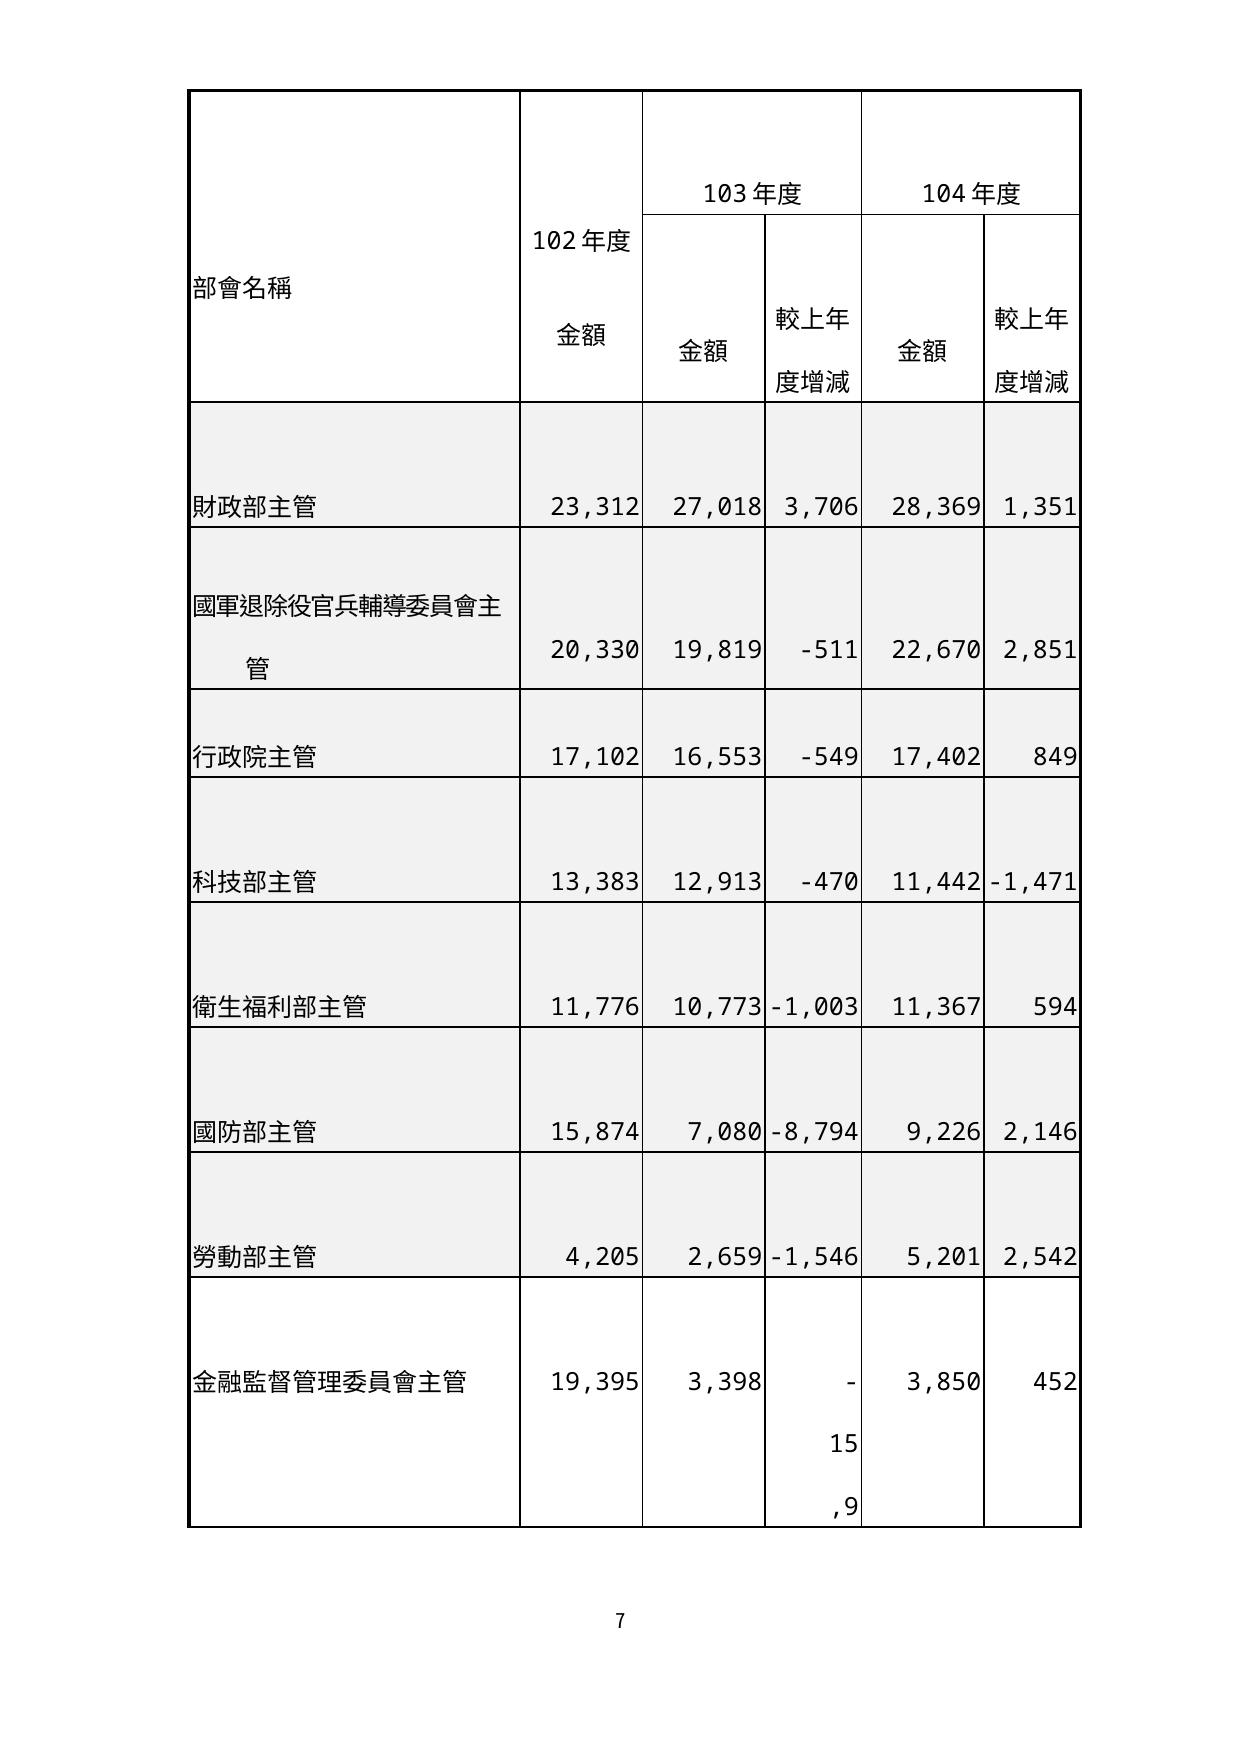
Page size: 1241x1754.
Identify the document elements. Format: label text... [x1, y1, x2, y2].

table_cell 3,398 [643, 1278, 764, 1526]
table_cell -8,794 [766, 1028, 861, 1151]
table_cell 11,442 [862, 778, 983, 901]
table_header 102年度 金額 [521, 92, 642, 401]
table_cell 17,102 [521, 690, 642, 776]
table_cell 國防部主管 [191, 1028, 519, 1151]
table_header 104年度 [862, 92, 1079, 214]
table_cell 行政院主管 [191, 690, 519, 776]
table_cell 科技部主管 [191, 778, 519, 901]
table_cell 12,913 [643, 778, 764, 901]
table_cell 19,395 [521, 1278, 642, 1526]
table_cell -549 [766, 690, 861, 776]
table_cell 2,146 [985, 1028, 1079, 1151]
table_cell -15,9 [766, 1278, 861, 1526]
table_cell 13,383 [521, 778, 642, 901]
table_cell 28,369 [862, 403, 983, 526]
table_cell 17,402 [862, 690, 983, 776]
table_cell 較上年度增減 [766, 215, 861, 401]
table_cell 國軍退除役官兵輔導委員會主管 [191, 528, 519, 688]
table_cell 7,080 [643, 1028, 764, 1151]
table_cell 9,226 [862, 1028, 983, 1151]
table_cell 849 [985, 690, 1079, 776]
table_cell 23,312 [521, 403, 642, 526]
table_cell 10,773 [643, 903, 764, 1026]
table_cell 22,670 [862, 528, 983, 688]
table_cell 金融監督管理委員會主管 [191, 1278, 519, 1526]
table_cell 勞動部主管 [191, 1153, 519, 1276]
table_cell -470 [766, 778, 861, 901]
table_cell 2,851 [985, 528, 1079, 688]
table_cell -1,471 [985, 778, 1079, 901]
table_cell -1,546 [766, 1153, 861, 1276]
table_cell 27,018 [643, 403, 764, 526]
table_cell 5,201 [862, 1153, 983, 1276]
table_cell -1,003 [766, 903, 861, 1026]
table_cell 財政部主管 [191, 403, 519, 526]
table_cell 1,351 [985, 403, 1079, 526]
table_cell 金額 [862, 215, 983, 401]
table_cell 19,819 [643, 528, 764, 688]
table_cell 11,776 [521, 903, 642, 1026]
table_cell 11,367 [862, 903, 983, 1026]
table_cell 2,542 [985, 1153, 1079, 1276]
table_cell 594 [985, 903, 1079, 1026]
table_cell 較上年度增減 [985, 215, 1079, 401]
table_cell 4,205 [521, 1153, 642, 1276]
table_cell 2,659 [643, 1153, 764, 1276]
table_cell 452 [985, 1278, 1079, 1526]
table_cell 衛生福利部主管 [191, 903, 519, 1026]
table_cell 3,850 [862, 1278, 983, 1526]
table_cell 15,874 [521, 1028, 642, 1151]
table_cell 16,553 [643, 690, 764, 776]
table_header 部會名稱 [191, 92, 519, 401]
table_header 103年度 [643, 92, 861, 214]
table_cell 20,330 [521, 528, 642, 688]
table_cell -511 [766, 528, 861, 688]
table_cell 金額 [643, 215, 764, 401]
table_cell 3,706 [766, 403, 861, 526]
